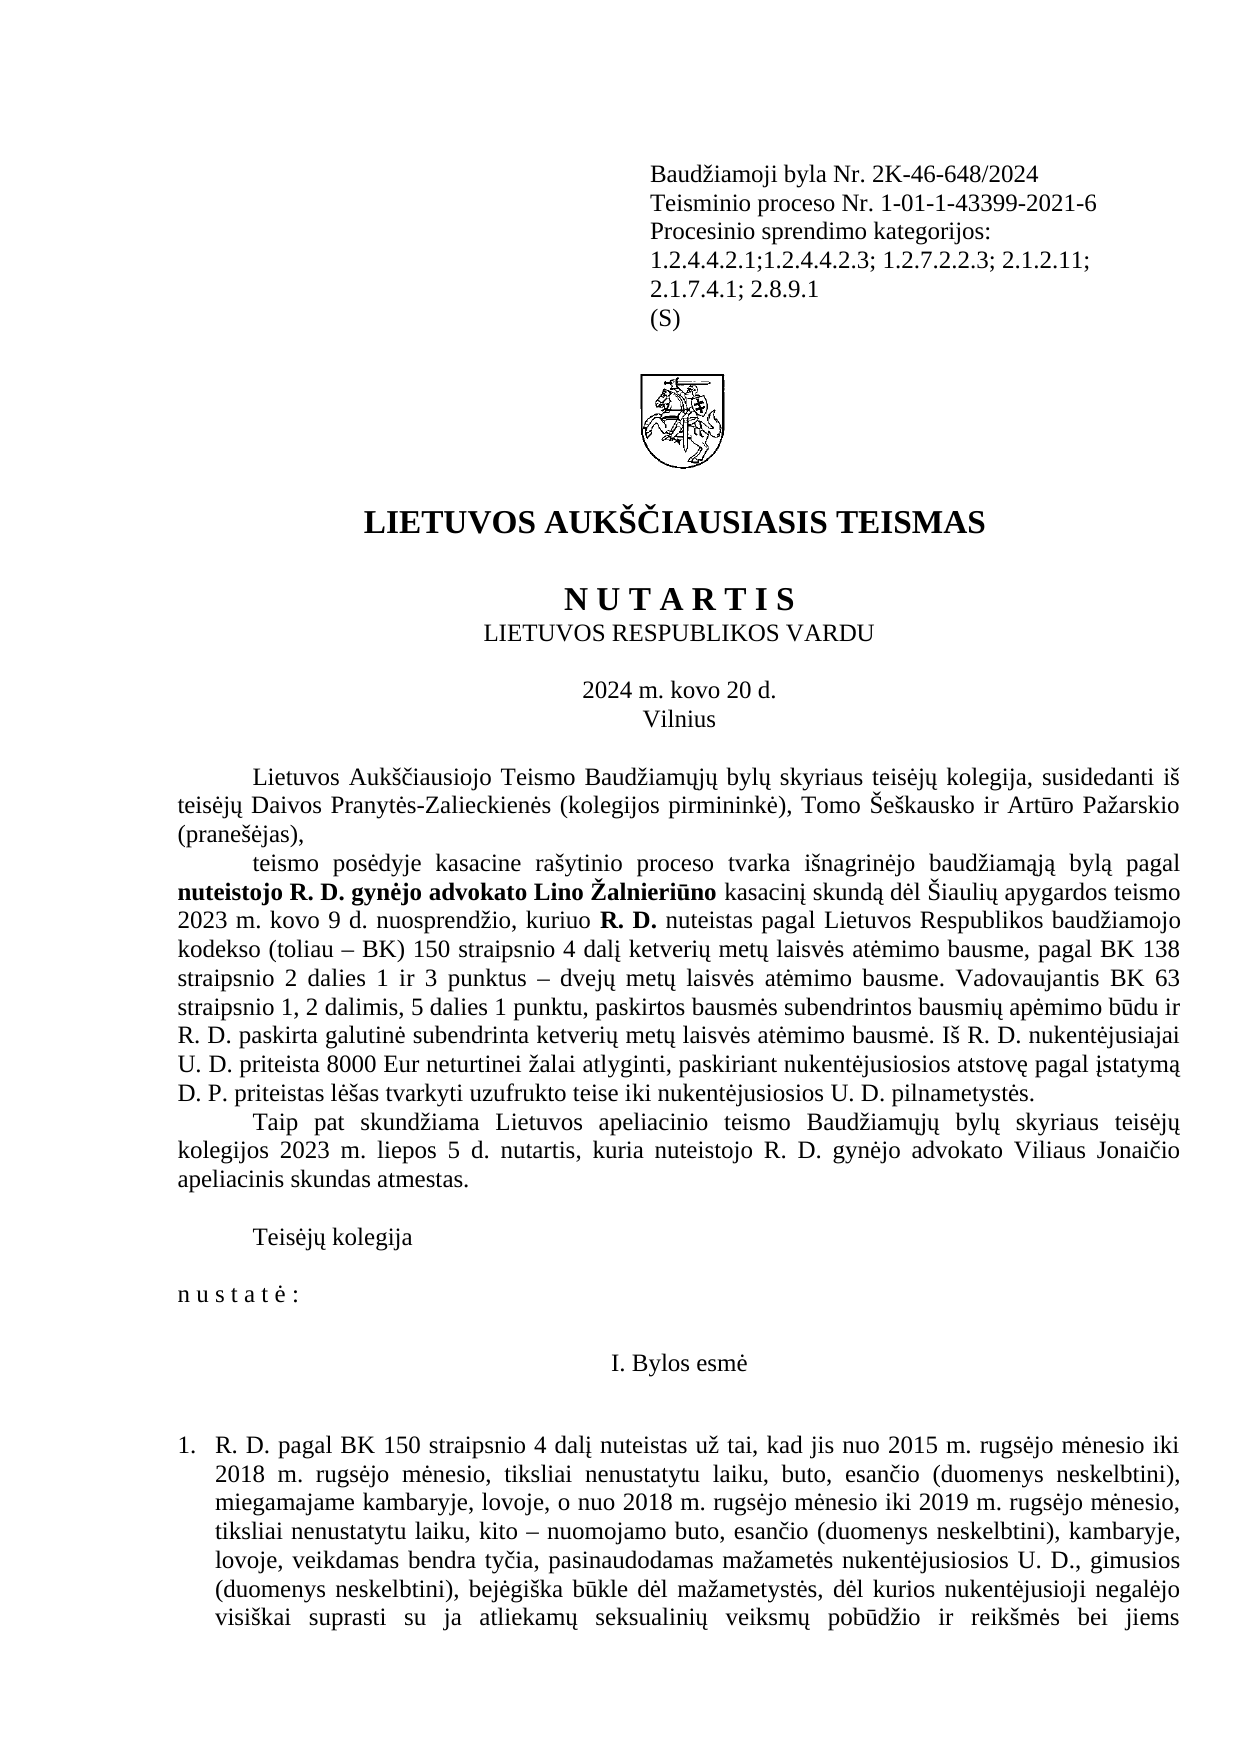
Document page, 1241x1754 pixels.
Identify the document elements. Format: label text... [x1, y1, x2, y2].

text N U T A R T I S [177, 579, 1181, 618]
text Teisėjų kolegija [177, 1222, 1181, 1250]
text (S) [650, 303, 1181, 331]
text Procesinio sprendimo kategorijos: [650, 216, 1181, 245]
text I. Bylos esmė [177, 1348, 1181, 1377]
text Lietuvos Aukščiausiojo Teismo Baudžiamųjų bylų skyriaus teisėjų kolegija, susidedanti iš teisėjų Daivos Pranytės-Zalieckienės (kolegijos pirmininkė), Tomo Šeškausko ir Artūro Pažarskio (pranešėjas), [177, 762, 1181, 848]
text 2.1.7.4.1; 2.8.9.1 [650, 274, 1181, 303]
text Taip pat skundžiama Lietuvos apeliacinio teismo Baudžiamųjų bylų skyriaus teisėjų kolegijos 2023 m. liepos 5 d. nutartis, kuria nuteistojo R. D. gynėjo advokato Viliaus Jonaičio apeliacinis skundas atmestas. [177, 1107, 1181, 1193]
text LIETUVOS RESPUBLIKOS VARDU [177, 618, 1181, 647]
text 1.2.4.4.2.1;1.2.4.4.2.3; 1.2.7.2.2.3; 2.1.2.11; [650, 245, 1181, 274]
text Baudžiamoji byla Nr. 2K-46-648/2024 [650, 159, 1181, 188]
text Vilnius [177, 704, 1181, 733]
text Teisminio proceso Nr. 1-01-1-43399-2021-6 [650, 188, 1181, 216]
text n u s t a t ė : [177, 1279, 1181, 1308]
text teismo posėdyje kasacine rašytinio proceso tvarka išnagrinėjo baudžiamąją bylą pagal nuteistojo R. D. gynėjo advokato Lino Žalnieriūno kasacinį skundą dėl Šiaulių apygardos teismo 2023 m. kovo 9 d. nuosprendžio, kuriuo R. D. nuteistas pagal Lietuvos Respublikos baudžiamojo kodekso (toliau – BK) 150 straipsnio 4 dalį ketverių metų laisvės atėmimo bausme, pagal BK 138 straipsnio 2 dalies 1 ir 3 punktus – dvejų metų laisvės atėmimo bausme. Vadovaujantis BK 63 straipsnio 1, 2 dalimis, 5 dalies 1 punktu, paskirtos bausmės subendrintos bausmių apėmimo būdu ir R. D. paskirta galutinė subendrinta ketverių metų laisvės atėmimo bausmė. Iš R. D. nukentėjusiajai U. D. priteista 8000 Eur neturtinei žalai atlyginti, paskiriant nukentėjusiosios atstovę pagal įstatymą D. P. priteistas lėšas tvarkyti uzufrukto teise iki nukentėjusiosios U. D. pilnametystės. [177, 848, 1181, 1107]
text LIETUVOS AUKŠČIAUSIASIS TEISMAS [177, 503, 1181, 541]
text 1. R. D. pagal BK 150 straipsnio 4 dalį nuteistas už tai, kad jis nuo 2015 m. rugsėjo mėnesio iki 2018 m. rugsėjo mėnesio, tiksliai nenustatytu laiku, buto, esančio (duomenys neskelbtini), miegamajame kambaryje, lovoje, o nuo 2018 m. rugsėjo mėnesio iki 2019 m. rugsėjo mėnesio, tiksliai nenustatytu laiku, kito – nuomojamo buto, esančio (duomenys neskelbtini), kambaryje, lovoje, veikdamas bendra tyčia, pasinaudodamas mažametės nukentėjusiosios U. D., gimusios (duomenys neskelbtini), bejėgiška būkle dėl mažametystės, dėl kurios nukentėjusioji negalėjo visiškai suprasti su ja atliekamų seksualinių veiksmų pobūdžio ir reikšmės bei jiems [177, 1430, 1181, 1631]
text 2024 m. kovo 20 d. [177, 675, 1181, 704]
